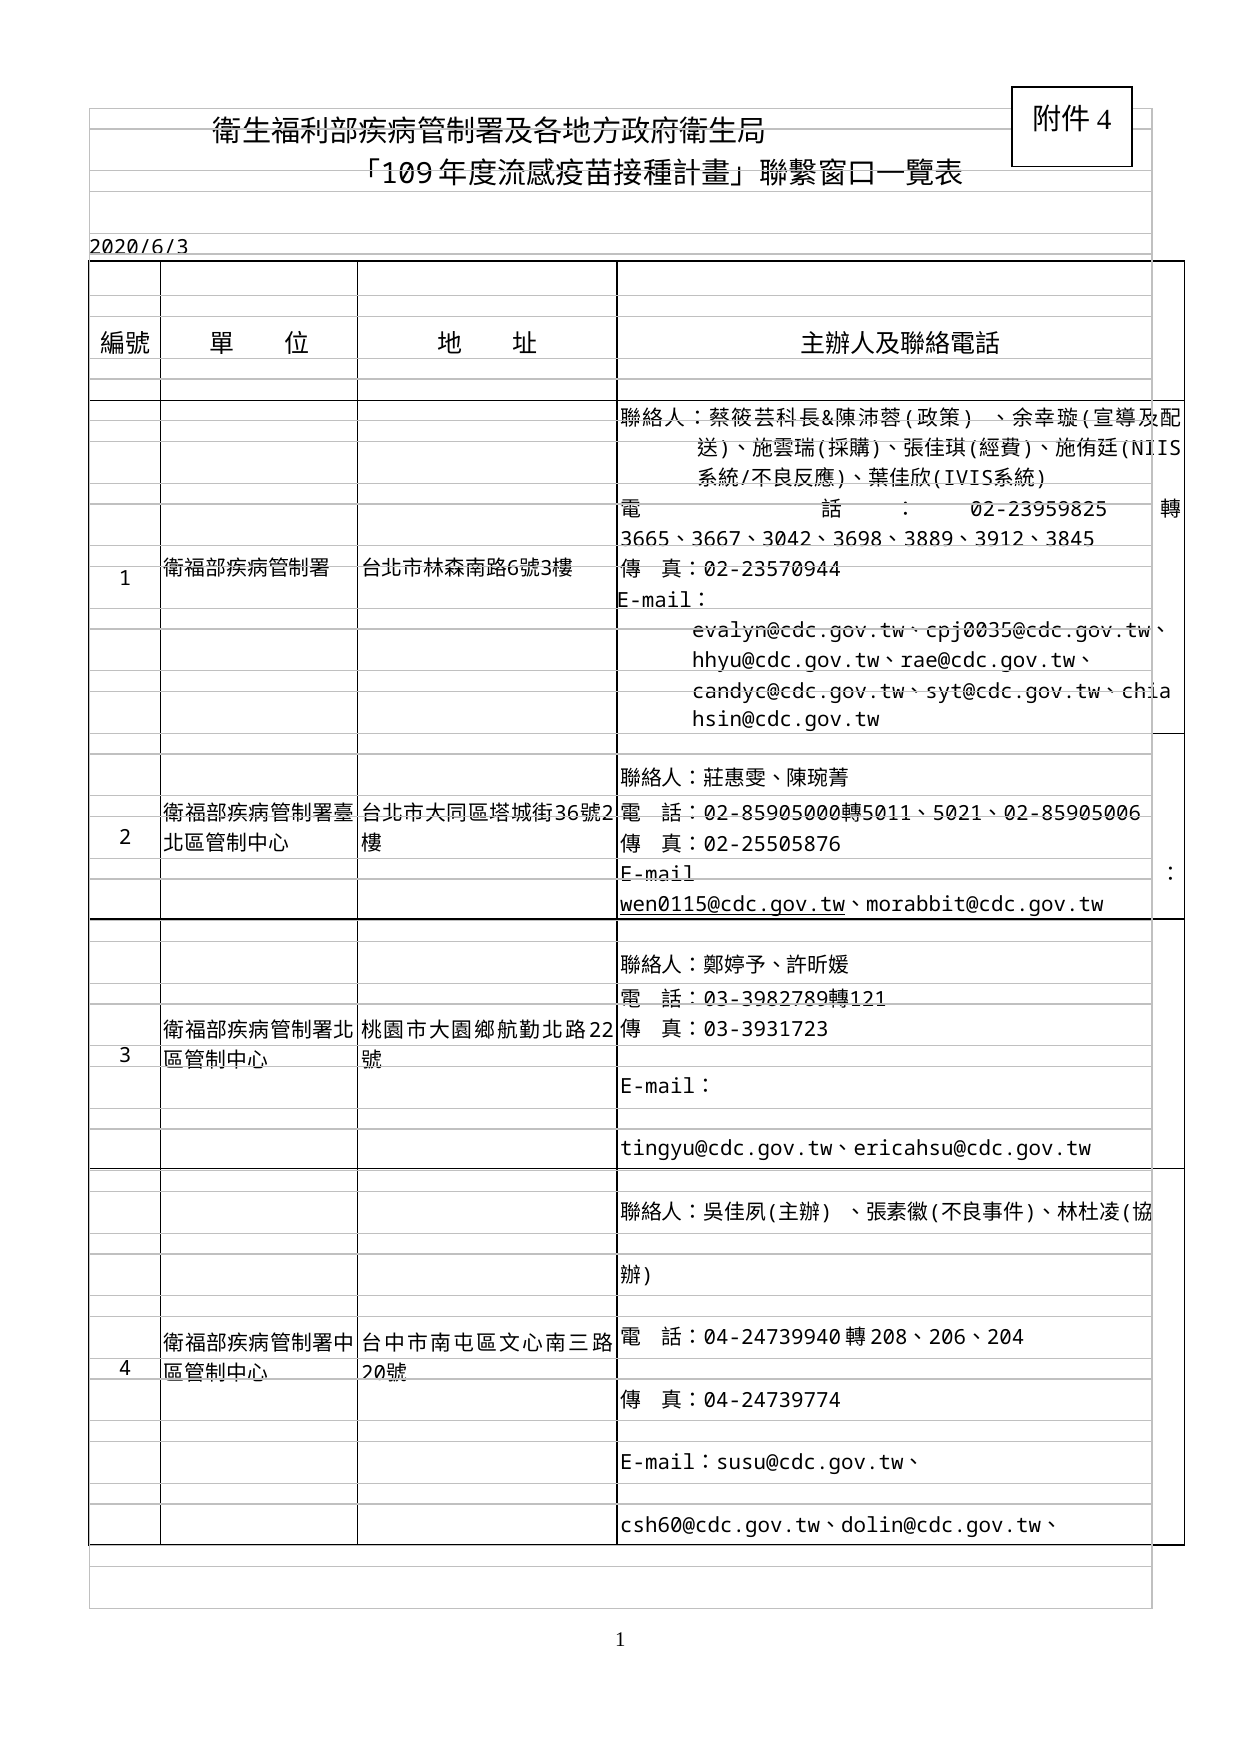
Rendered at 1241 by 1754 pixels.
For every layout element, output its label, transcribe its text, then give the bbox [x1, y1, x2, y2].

table_cell 衛福部疾病管制署 [161, 442, 357, 483]
table_cell 聯絡人：蔡筱芸科長&陳沛蓉(政策) 、余幸璇(宣導及配送)、施雲瑞(採購)、張佳琪(經費)、施侑廷(NIIS系統/不良反應)、葉佳欣(IVIS系統) 電 話：02-23959825轉3665、3667、3042、3698、3889、3912、3845 傳 真：02-23570944 E-mail：evalyn@cdc.gov.tw、cpj0035@cdc.gov.tw、hhyu@cdc.gov.tw、rae@cdc.gov.tw、 candyc@cdc.gov.tw、syt@cdc.gov.tw、chiahsin@cdc.gov.tw [618, 484, 1151, 503]
table_cell 衛福部疾病管制署中區管制中心 [161, 1255, 357, 1295]
table_cell 台北市林森南路6號3樓 [358, 671, 616, 691]
text 衛生福利部疾病管制署及各地方政府衛生局 [1013, 88, 1131, 166]
table_cell 聯絡人：鄭婷予、許昕媛 電 話：03-3982789轉121end_of_the_skype_highlighting 傳 真：03-3931723 E-mail：tingyu@cdc.gov.tw、ericahsu@cdc.gov.tw [618, 1046, 1151, 1066]
table_cell csh60@cdc.gov.tw、dolin@cdc.gov.tw、 [618, 1505, 1151, 1544]
table_header 地 址 [358, 262, 616, 295]
table_cell 衛福部疾病管制署北區管制中心 [161, 921, 357, 941]
table_cell [90, 1005, 160, 1045]
table_cell 台中市南屯區文心南三路20號 [358, 1317, 616, 1358]
table_cell 衛福部疾病管制署北區管制中心 [161, 1109, 357, 1128]
table_cell 台北市大同區塔城街36號2樓 [358, 859, 616, 878]
table_cell [618, 1421, 1151, 1441]
table_cell 3 [90, 1046, 160, 1066]
table_cell [90, 1317, 160, 1358]
table_cell 聯絡人：蔡筱芸科長&陳沛蓉(政策) 、余幸璇(宣導及配送)、施雲瑞(採購)、張佳琪(經費)、施侑廷(NIIS系統/不良反應)、葉佳欣(IVIS系統) 電 話：02-23959825轉3665、3667、3042、3698、3889、3912、3845 傳 真：02-23570944 E-mail：evalyn@cdc.gov.tw、cpj0035@cdc.gov.tw、hhyu@cdc.gov.tw、rae@cdc.gov.tw、 candyc@cdc.gov.tw、syt@cdc.gov.tw、chiahsin@cdc.gov.tw [618, 546, 1151, 566]
table_header 單 位 [161, 317, 357, 358]
table_cell 台中市南屯區文心南三路20號 [358, 1255, 616, 1295]
table_cell 台中市南屯區文心南三路20號 [358, 1421, 616, 1441]
table_cell 聯絡人：鄭婷予、許昕媛 電 話：03-3982789轉121end_of_the_skype_highlighting 傳 真：03-3931723 E-mail：tingyu@cdc.gov.tw、ericahsu@cdc.gov.tw [618, 1005, 1151, 1045]
table_cell 衛福部疾病管制署中區管制中心 [161, 1317, 357, 1358]
table_cell 聯絡人：莊惠雯、陳琬菁 電 話：02-85905000轉5011、5021、02-85905006 傳 真：02-25505876 E-mail：wen0115@cdc.gov.tw、morabbit@cdc.gov.tw [618, 796, 1151, 816]
table_header 編號 [90, 380, 160, 399]
table_cell [90, 921, 160, 941]
table_header 主辦人及聯絡電話 [618, 317, 1151, 358]
table_cell 衛福部疾病管制署 [161, 630, 357, 670]
table_cell 衛福部疾病管制署北區管制中心 [161, 1046, 357, 1066]
table_cell 台北市林森南路6號3樓 [358, 484, 616, 503]
table_cell 衛福部疾病管制署中區管制中心 [161, 1421, 357, 1441]
table_cell 聯絡人：鄭婷予、許昕媛 電 話：03-3982789轉121end_of_the_skype_highlighting 傳 真：03-3931723 E-mail：tingyu@cdc.gov.tw、ericahsu@cdc.gov.tw [618, 921, 1151, 941]
table_cell 桃園市大園鄉航勤北路22號 [358, 1067, 616, 1108]
table_cell [90, 421, 160, 441]
table_cell [90, 796, 160, 816]
table_cell 桃園市大園鄉航勤北路22號 [358, 984, 616, 1003]
table_cell 衛福部疾病管制署北區管制中心 [161, 1067, 357, 1108]
table_cell 衛福部疾病管制署 [161, 567, 357, 608]
table_cell 聯絡人：蔡筱芸科長&陳沛蓉(政策) 、余幸璇(宣導及配送)、施雲瑞(採購)、張佳琪(經費)、施侑廷(NIIS系統/不良反應)、葉佳欣(IVIS系統) 電 話：02-23959825轉3665、3667、3042、3698、3889、3912、3845 傳 真：02-23570944 E-mail：evalyn@cdc.gov.tw、cpj0035@cdc.gov.tw、hhyu@cdc.gov.tw、rae@cdc.gov.tw、 candyc@cdc.gov.tw、syt@cdc.gov.tw、chiahsin@cdc.gov.tw [618, 401, 1151, 420]
table_cell 衛福部疾病管制署臺北區管制中心 [161, 734, 357, 753]
table_header 主辦人及聯絡電話 [618, 296, 1151, 316]
table_cell [90, 442, 160, 483]
table_cell 衛福部疾病管制署 [161, 671, 357, 691]
table_cell [90, 859, 160, 878]
table_cell 衛福部疾病管制署臺北區管制中心 [161, 755, 357, 795]
table_header 單 位 [161, 359, 357, 378]
table_cell 台北市林森南路6號3樓 [358, 630, 616, 670]
table_cell [618, 1296, 1151, 1316]
table_cell 台中市南屯區文心南三路20號 [358, 1192, 616, 1233]
table_cell [90, 609, 160, 628]
table_cell 台北市林森南路6號3樓 [358, 546, 616, 566]
table_cell 衛福部疾病管制署 [161, 505, 357, 545]
table_cell 衛福部疾病管制署中區管制中心 [161, 1484, 357, 1503]
table_cell 台中市南屯區文心南三路20號 [358, 1171, 616, 1191]
table_cell 聯絡人：吳佳夙(主辦) 、張素徽(不良事件)、林杜凌(協 [618, 1192, 1151, 1233]
table_cell [90, 1296, 160, 1316]
table_cell 台中市南屯區文心南三路20號 [358, 1380, 616, 1420]
table_cell 台北市大同區塔城街36號2樓 [358, 796, 616, 816]
table_cell [90, 1067, 160, 1108]
table_cell 聯絡人：鄭婷予、許昕媛 電 話：03-3982789轉121end_of_the_skype_highlighting 傳 真：03-3931723 E-mail：tingyu@cdc.gov.tw、ericahsu@cdc.gov.tw [618, 942, 1151, 983]
table_cell 聯絡人：鄭婷予、許昕媛 電 話：03-3982789轉121end_of_the_skype_highlighting 傳 真：03-3931723 E-mail：tingyu@cdc.gov.tw、ericahsu@cdc.gov.tw [618, 1067, 1151, 1108]
table_cell 聯絡人：莊惠雯、陳琬菁 電 話：02-85905000轉5011、5021、02-85905006 傳 真：02-25505876 E-mail：wen0115@cdc.gov.tw、morabbit@cdc.gov.tw [1153, 734, 1184, 918]
table_cell 衛福部疾病管制署中區管制中心 [161, 1171, 357, 1191]
table_cell 衛福部疾病管制署中區管制中心 [161, 1359, 357, 1378]
table_cell 衛福部疾病管制署 [161, 484, 357, 503]
table_cell [90, 1484, 160, 1503]
table_cell [90, 401, 160, 420]
table_cell 台中市南屯區文心南三路20號 [358, 1296, 616, 1316]
table_cell 衛福部疾病管制署 [161, 401, 357, 420]
table_cell 聯絡人：莊惠雯、陳琬菁 電 話：02-85905000轉5011、5021、02-85905006 傳 真：02-25505876 E-mail：wen0115@cdc.gov.tw、morabbit@cdc.gov.tw [618, 859, 1151, 878]
table_cell [90, 630, 160, 670]
table_cell [90, 984, 160, 1003]
table_cell 衛福部疾病管制署臺北區管制中心 [161, 859, 357, 878]
table_cell 衛福部疾病管制署中區管制中心 [161, 1380, 357, 1420]
table_cell 1 [90, 567, 160, 608]
table_header 編號 [90, 296, 160, 316]
table_cell 聯絡人：蔡筱芸科長&陳沛蓉(政策) 、余幸璇(宣導及配送)、施雲瑞(採購)、張佳琪(經費)、施侑廷(NIIS系統/不良反應)、葉佳欣(IVIS系統) 電 話：02-23959825轉3665、3667、3042、3698、3889、3912、3845 傳 真：02-23570944 E-mail：evalyn@cdc.gov.tw、cpj0035@cdc.gov.tw、hhyu@cdc.gov.tw、rae@cdc.gov.tw、 candyc@cdc.gov.tw、syt@cdc.gov.tw、chiahsin@cdc.gov.tw [618, 421, 1151, 441]
text 「109年度流感疫苗接種計畫」聯繫窗口一覽表 [90, 171, 1151, 191]
table_header 地 址 [358, 359, 616, 378]
table_cell 台北市大同區塔城街36號2樓 [358, 734, 616, 753]
table_cell 桃園市大園鄉航勤北路22號 [358, 1109, 616, 1128]
table_cell [90, 942, 160, 983]
table_cell 聯絡人：鄭婷予、許昕媛 電 話：03-3982789轉121end_of_the_skype_highlighting 傳 真：03-3931723 E-mail：tingyu@cdc.gov.tw、ericahsu@cdc.gov.tw [618, 984, 1151, 1003]
table_cell 衛福部疾病管制署臺北區管制中心 [161, 796, 357, 816]
table_cell 台北市林森南路6號3樓 [358, 505, 616, 545]
table_header 單 位 [161, 262, 357, 295]
table_cell 聯絡人：莊惠雯、陳琬菁 電 話：02-85905000轉5011、5021、02-85905006 傳 真：02-25505876 E-mail：wen0115@cdc.gov.tw、morabbit@cdc.gov.tw [618, 817, 1151, 858]
table_cell 聯絡人：莊惠雯、陳琬菁 電 話：02-85905000轉5011、5021、02-85905006 傳 真：02-25505876 E-mail：wen0115@cdc.gov.tw、morabbit@cdc.gov.tw [618, 734, 1151, 753]
table_cell 聯絡人：莊惠雯、陳琬菁 電 話：02-85905000轉5011、5021、02-85905006 傳 真：02-25505876 E-mail：wen0115@cdc.gov.tw、morabbit@cdc.gov.tw [618, 755, 1151, 795]
table_cell [90, 1505, 160, 1544]
table_cell 衛福部疾病管制署中區管制中心 [161, 1296, 357, 1316]
text [90, 192, 1151, 233]
table_cell 衛福部疾病管制署北區管制中心 [161, 1130, 357, 1168]
table_cell [90, 505, 160, 545]
table_cell [90, 1255, 160, 1295]
table_cell 聯絡人：蔡筱芸科長&陳沛蓉(政策) 、余幸璇(宣導及配送)、施雲瑞(採購)、張佳琪(經費)、施侑廷(NIIS系統/不良反應)、葉佳欣(IVIS系統) 電 話：02-23959825轉3665、3667、3042、3698、3889、3912、3845 傳 真：02-23570944 E-mail：evalyn@cdc.gov.tw、cpj0035@cdc.gov.tw、hhyu@cdc.gov.tw、rae@cdc.gov.tw、 candyc@cdc.gov.tw、syt@cdc.gov.tw、chiahsin@cdc.gov.tw [1153, 401, 1184, 733]
table_header 單 位 [161, 380, 357, 399]
table_cell 台中市南屯區文心南三路20號 [358, 1484, 616, 1503]
table_cell 聯絡人：蔡筱芸科長&陳沛蓉(政策) 、余幸璇(宣導及配送)、施雲瑞(採購)、張佳琪(經費)、施侑廷(NIIS系統/不良反應)、葉佳欣(IVIS系統) 電 話：02-23959825轉3665、3667、3042、3698、3889、3912、3845 傳 真：02-23570944 E-mail：evalyn@cdc.gov.tw、cpj0035@cdc.gov.tw、hhyu@cdc.gov.tw、rae@cdc.gov.tw、 candyc@cdc.gov.tw、syt@cdc.gov.tw、chiahsin@cdc.gov.tw [618, 442, 1151, 483]
table_cell 電 話：04-24739940轉208、206、204 [618, 1317, 1151, 1358]
table_cell 衛福部疾病管制署 [161, 546, 357, 566]
table_cell 衛福部疾病管制署中區管制中心 [161, 1505, 357, 1544]
table_header 地 址 [358, 317, 616, 358]
table_cell [90, 1234, 160, 1253]
table_cell 衛福部疾病管制署中區管制中心 [161, 1192, 357, 1233]
table_header 地 址 [358, 380, 616, 399]
table_cell 2 [90, 817, 160, 858]
table_cell 台中市南屯區文心南三路20號 [358, 1234, 616, 1253]
table_cell 聯絡人：蔡筱芸科長&陳沛蓉(政策) 、余幸璇(宣導及配送)、施雲瑞(採購)、張佳琪(經費)、施侑廷(NIIS系統/不良反應)、葉佳欣(IVIS系統) 電 話：02-23959825轉3665、3667、3042、3698、3889、3912、3845 傳 真：02-23570944 E-mail：evalyn@cdc.gov.tw、cpj0035@cdc.gov.tw、hhyu@cdc.gov.tw、rae@cdc.gov.tw、 candyc@cdc.gov.tw、syt@cdc.gov.tw、chiahsin@cdc.gov.tw [618, 505, 1151, 545]
table_header 編號 [90, 359, 160, 378]
table_cell [90, 1442, 160, 1483]
table_cell 4 [90, 1359, 160, 1378]
table_cell 桃園市大園鄉航勤北路22號 [358, 1046, 616, 1066]
table_header 地 址 [358, 296, 616, 316]
table_cell E-mail：susu@cdc.gov.tw、 [618, 1442, 1151, 1483]
table_cell 衛福部疾病管制署中區管制中心 [161, 1442, 357, 1483]
table_cell 台北市林森南路6號3樓 [358, 609, 616, 628]
table_cell 衛福部疾病管制署 [161, 692, 357, 733]
table_cell [90, 1380, 160, 1420]
table_header 編號 [90, 262, 160, 295]
table_cell 衛福部疾病管制署北區管制中心 [161, 942, 357, 983]
table_cell 聯絡人：鄭婷予、許昕媛 電 話：03-3982789轉121end_of_the_skype_highlighting 傳 真：03-3931723 E-mail：tingyu@cdc.gov.tw、ericahsu@cdc.gov.tw [618, 1130, 1151, 1168]
table_cell 台北市林森南路6號3樓 [358, 401, 616, 420]
table_cell [90, 1130, 160, 1168]
table_cell 台北市林森南路6號3樓 [358, 567, 616, 608]
table_cell [90, 1171, 160, 1191]
table_header 主辦人及聯絡電話 [1153, 262, 1184, 399]
table_cell [90, 546, 160, 566]
table_cell 台中市南屯區文心南三路20號 [358, 1442, 616, 1483]
table_cell 聯絡人：蔡筱芸科長&陳沛蓉(政策) 、余幸璇(宣導及配送)、施雲瑞(採購)、張佳琪(經費)、施侑廷(NIIS系統/不良反應)、葉佳欣(IVIS系統) 電 話：02-23959825轉3665、3667、3042、3698、3889、3912、3845 傳 真：02-23570944 E-mail：evalyn@cdc.gov.tw、cpj0035@cdc.gov.tw、hhyu@cdc.gov.tw、rae@cdc.gov.tw、 candyc@cdc.gov.tw、syt@cdc.gov.tw、chiahsin@cdc.gov.tw [618, 567, 1151, 608]
table_cell 聯絡人：蔡筱芸科長&陳沛蓉(政策) 、余幸璇(宣導及配送)、施雲瑞(採購)、張佳琪(經費)、施侑廷(NIIS系統/不良反應)、葉佳欣(IVIS系統) 電 話：02-23959825轉3665、3667、3042、3698、3889、3912、3845 傳 真：02-23570944 E-mail：evalyn@cdc.gov.tw、cpj0035@cdc.gov.tw、hhyu@cdc.gov.tw、rae@cdc.gov.tw、 candyc@cdc.gov.tw、syt@cdc.gov.tw、chiahsin@cdc.gov.tw [618, 630, 1151, 670]
table_cell 衛福部疾病管制署北區管制中心 [161, 984, 357, 1003]
text 衛生福利部疾病管制署及各地方政府衛生局 [90, 130, 1011, 150]
table_cell [90, 734, 160, 753]
table_cell 桃園市大園鄉航勤北路22號 [358, 921, 616, 941]
table_cell [618, 1484, 1151, 1503]
table_cell 聯絡人：鄭婷予、許昕媛 電 話：03-3982789轉121end_of_the_skype_highlighting 傳 真：03-3931723 E-mail：tingyu@cdc.gov.tw、ericahsu@cdc.gov.tw [618, 1109, 1151, 1128]
table_cell 聯絡人：蔡筱芸科長&陳沛蓉(政策) 、余幸璇(宣導及配送)、施雲瑞(採購)、張佳琪(經費)、施侑廷(NIIS系統/不良反應)、葉佳欣(IVIS系統) 電 話：02-23959825轉3665、3667、3042、3698、3889、3912、3845 傳 真：02-23570944 E-mail：evalyn@cdc.gov.tw、cpj0035@cdc.gov.tw、hhyu@cdc.gov.tw、rae@cdc.gov.tw、 candyc@cdc.gov.tw、syt@cdc.gov.tw、chiahsin@cdc.gov.tw [618, 609, 1151, 628]
table_cell 衛福部疾病管制署臺北區管制中心 [161, 880, 357, 918]
table_cell 辦) [618, 1255, 1151, 1295]
table_cell 衛福部疾病管制署臺北區管制中心 [161, 817, 357, 858]
table_cell 衛福部疾病管制署 [161, 421, 357, 441]
table_cell 台北市林森南路6號3樓 [358, 692, 616, 733]
table_cell [90, 692, 160, 733]
text 2020/6/3 [90, 234, 1151, 253]
table_cell [90, 755, 160, 795]
table_cell [90, 880, 160, 918]
table_cell [618, 1234, 1151, 1253]
table_cell 台北市大同區塔城街36號2樓 [358, 755, 616, 795]
table_cell 聯絡人：莊惠雯、陳琬菁 電 話：02-85905000轉5011、5021、02-85905006 傳 真：02-25505876 E-mail：wen0115@cdc.gov.tw、morabbit@cdc.gov.tw [618, 880, 1151, 918]
text 「109年度流感疫苗接種計畫」聯繫窗口一覽表 [90, 150, 1151, 170]
table_cell 台中市南屯區文心南三路20號 [358, 1359, 616, 1378]
table_header 主辦人及聯絡電話 [618, 262, 1151, 295]
table_cell [90, 1109, 160, 1128]
table_cell 衛福部疾病管制署北區管制中心 [161, 1005, 357, 1045]
table_cell [1153, 1169, 1184, 1544]
table_cell 聯絡人：鄭婷予、許昕媛 電 話：03-3982789轉121end_of_the_skype_highlighting 傳 真：03-3931723 E-mail：tingyu@cdc.gov.tw、ericahsu@cdc.gov.tw [1153, 920, 1184, 1168]
text 附件4 [1027, 95, 1116, 138]
text 衛生福利部疾病管制署及各地方政府衛生局 [90, 109, 1011, 128]
table_cell 台北市林森南路6號3樓 [358, 421, 616, 441]
table_cell 台北市大同區塔城街36號2樓 [358, 817, 616, 858]
table_cell 桃園市大園鄉航勤北路22號 [358, 1130, 616, 1168]
table_cell 傳 真：04-24739774 [618, 1380, 1151, 1420]
text [90, 255, 1151, 260]
table_cell [618, 1171, 1151, 1191]
table_cell 桃園市大園鄉航勤北路22號 [358, 942, 616, 983]
table_cell [90, 1192, 160, 1233]
table_header 單 位 [161, 296, 357, 316]
table_cell [90, 484, 160, 503]
table_cell 桃園市大園鄉航勤北路22號 [358, 1005, 616, 1045]
table_cell 聯絡人：蔡筱芸科長&陳沛蓉(政策) 、余幸璇(宣導及配送)、施雲瑞(採購)、張佳琪(經費)、施侑廷(NIIS系統/不良反應)、葉佳欣(IVIS系統) 電 話：02-23959825轉3665、3667、3042、3698、3889、3912、3845 傳 真：02-23570944 E-mail：evalyn@cdc.gov.tw、cpj0035@cdc.gov.tw、hhyu@cdc.gov.tw、rae@cdc.gov.tw、 candyc@cdc.gov.tw、syt@cdc.gov.tw、chiahsin@cdc.gov.tw [618, 671, 1151, 691]
table_cell [90, 1421, 160, 1441]
table_cell 衛福部疾病管制署中區管制中心 [161, 1234, 357, 1253]
table_cell 聯絡人：蔡筱芸科長&陳沛蓉(政策) 、余幸璇(宣導及配送)、施雲瑞(採購)、張佳琪(經費)、施侑廷(NIIS系統/不良反應)、葉佳欣(IVIS系統) 電 話：02-23959825轉3665、3667、3042、3698、3889、3912、3845 傳 真：02-23570944 E-mail：evalyn@cdc.gov.tw、cpj0035@cdc.gov.tw、hhyu@cdc.gov.tw、rae@cdc.gov.tw、 candyc@cdc.gov.tw、syt@cdc.gov.tw、chiahsin@cdc.gov.tw [618, 692, 1151, 733]
table_header 主辦人及聯絡電話 [618, 380, 1151, 399]
table_cell 台中市南屯區文心南三路20號 [358, 1505, 616, 1544]
table_header 編號 [90, 317, 160, 358]
table_cell [618, 1359, 1151, 1378]
table_cell [90, 671, 160, 691]
table_cell 台北市大同區塔城街36號2樓 [358, 880, 616, 918]
table_header 主辦人及聯絡電話 [618, 359, 1151, 378]
table_cell 台北市林森南路6號3樓 [358, 442, 616, 483]
table_cell 衛福部疾病管制署 [161, 609, 357, 628]
